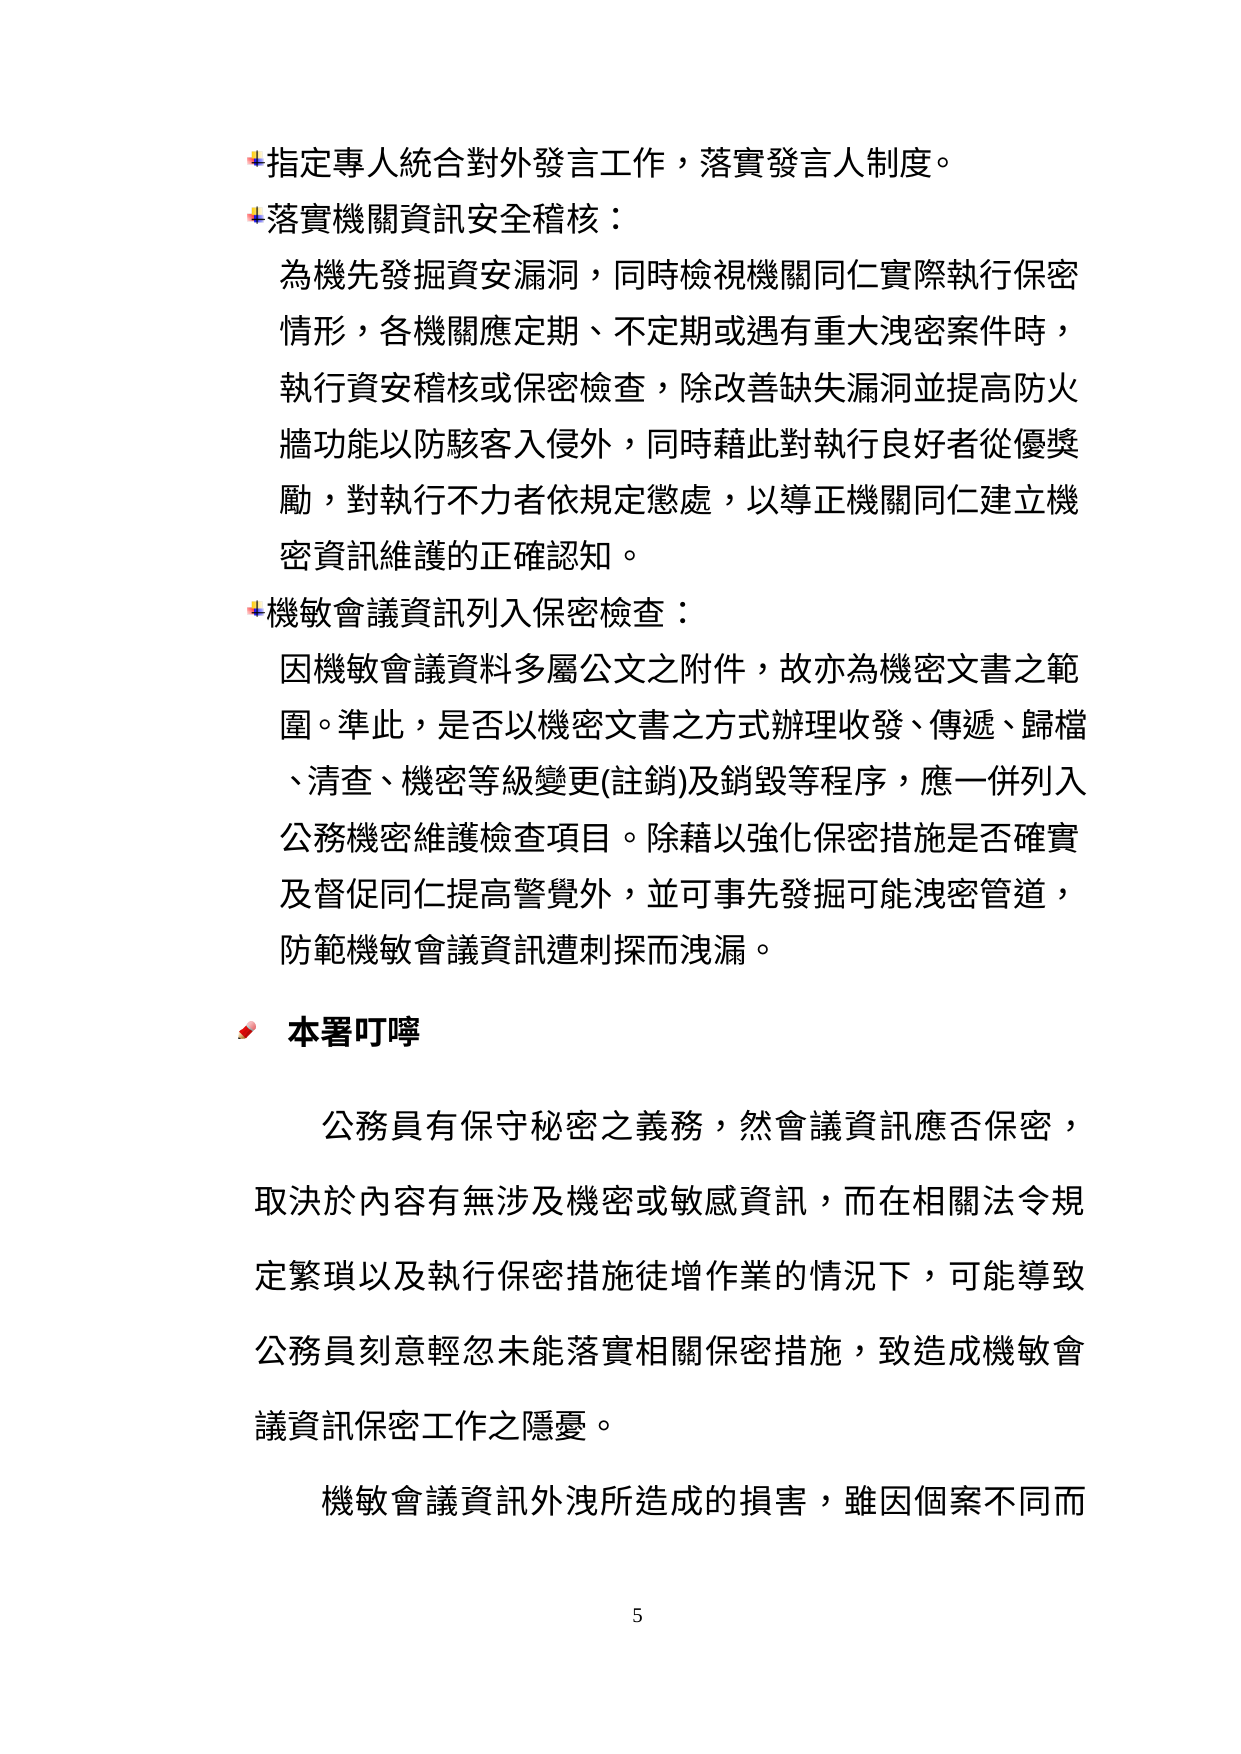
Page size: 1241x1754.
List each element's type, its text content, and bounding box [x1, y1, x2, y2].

text 機敏會議資訊外洩所造成的損害，雖因個案不同而 [254, 1461, 1087, 1536]
list 指定專人統合對外發言工作，落實發言人制度。 [246, 130, 1087, 186]
picture [247, 599, 265, 617]
list 落實機關資訊安全稽核： [246, 186, 1087, 242]
text 為機先發掘資安漏洞，同時檢視機關同仁實際執行保密情形，各機關應定期、不定期或遇有重大洩密案件時，執行資安稽核或保密檢查，除改善缺失漏洞並提高防火牆功能以防駭客入侵外，同時藉此對執行良好者從優獎勵，對執行不力者依規定懲處，以導正機關同仁建立機密資訊維護的正確認知。 [223, 242, 1087, 969]
picture [247, 205, 265, 224]
picture [247, 149, 265, 167]
text 因機敏會議資料多屬公文之附件，故亦為機密文書之範圍。準此，是否以機密文書之方式辦理收發、傳遞、歸檔、清查、機密等級變更(註銷)及銷毀等程序，應一併列入公務機密維護檢查項目。除藉以強化保密措施是否確實及督促同仁提高警覺外，並可事先發掘可能洩密管道，防範機敏會議資訊遭刺探而洩漏。 [279, 636, 1087, 974]
subtitle 本署叮嚀 [237, 992, 1087, 1067]
text 公務員有保守秘密之義務，然會議資訊應否保密，取決於內容有無涉及機密或敏感資訊，而在相關法令規定繁瑣以及執行保密措施徒增作業的情況下，可能導致公務員刻意輕忽未能落實相關保密措施，致造成機敏會議資訊保密工作之隱憂。 [254, 1086, 1087, 1461]
picture [238, 1021, 256, 1039]
list 機敏會議資訊列入保密檢查： [1051, 580, 1087, 636]
